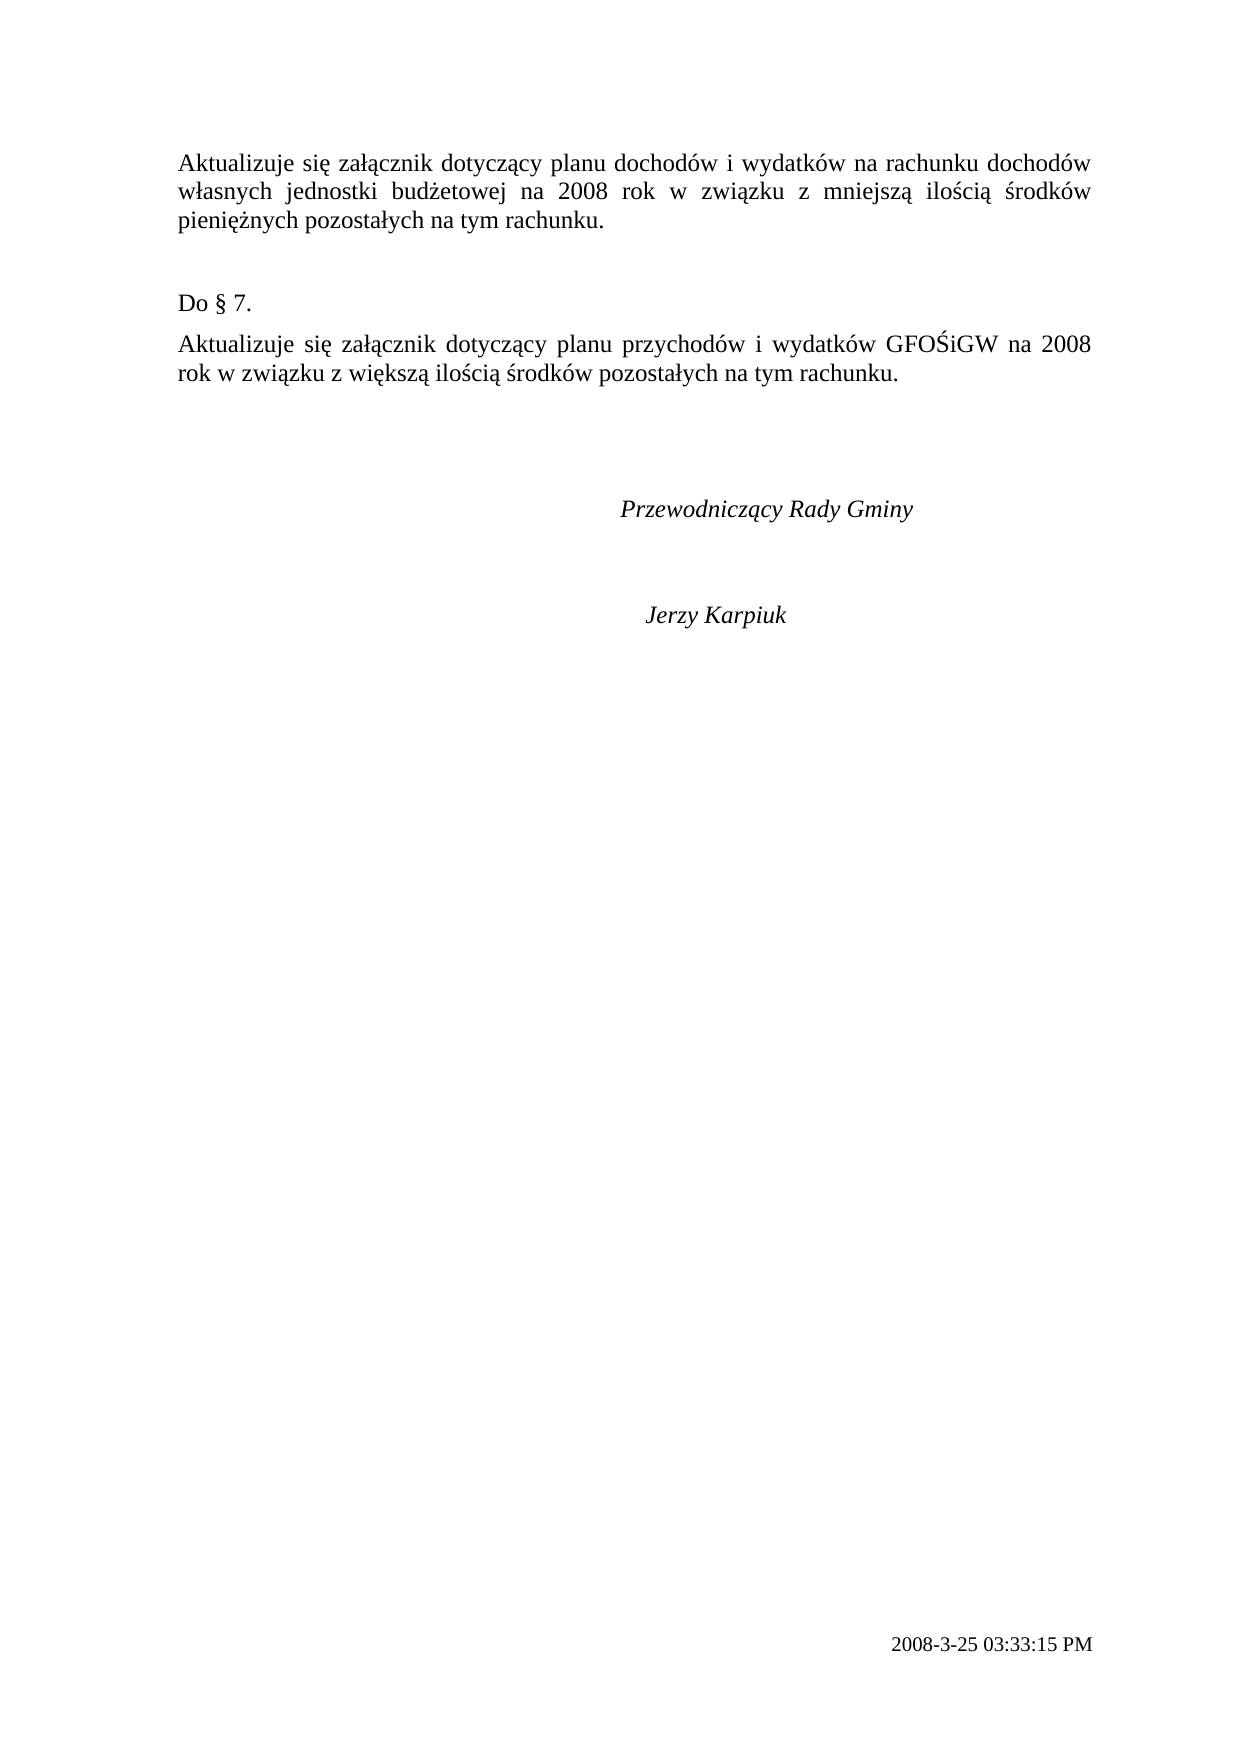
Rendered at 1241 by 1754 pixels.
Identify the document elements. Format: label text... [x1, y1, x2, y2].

list Przewodniczący Rady Gminy [148, 494, 1092, 523]
list Jerzy Karpiuk [148, 600, 1092, 629]
list Aktualizuje się załącznik dotyczący planu dochodów i wydatków na rachunku dochodów własnych jednostki budżetowej na 2008 rok w związku z mniejszą ilością środków pieniężnych pozostałych na tym rachunku. [148, 148, 1092, 234]
list Do § 7. [148, 288, 1092, 316]
list Aktualizuje się załącznik dotyczący planu przychodów i wydatków GFOŚiGW na 2008 rok w związku z większą ilością środków pozostałych na tym rachunku. [148, 329, 1092, 386]
